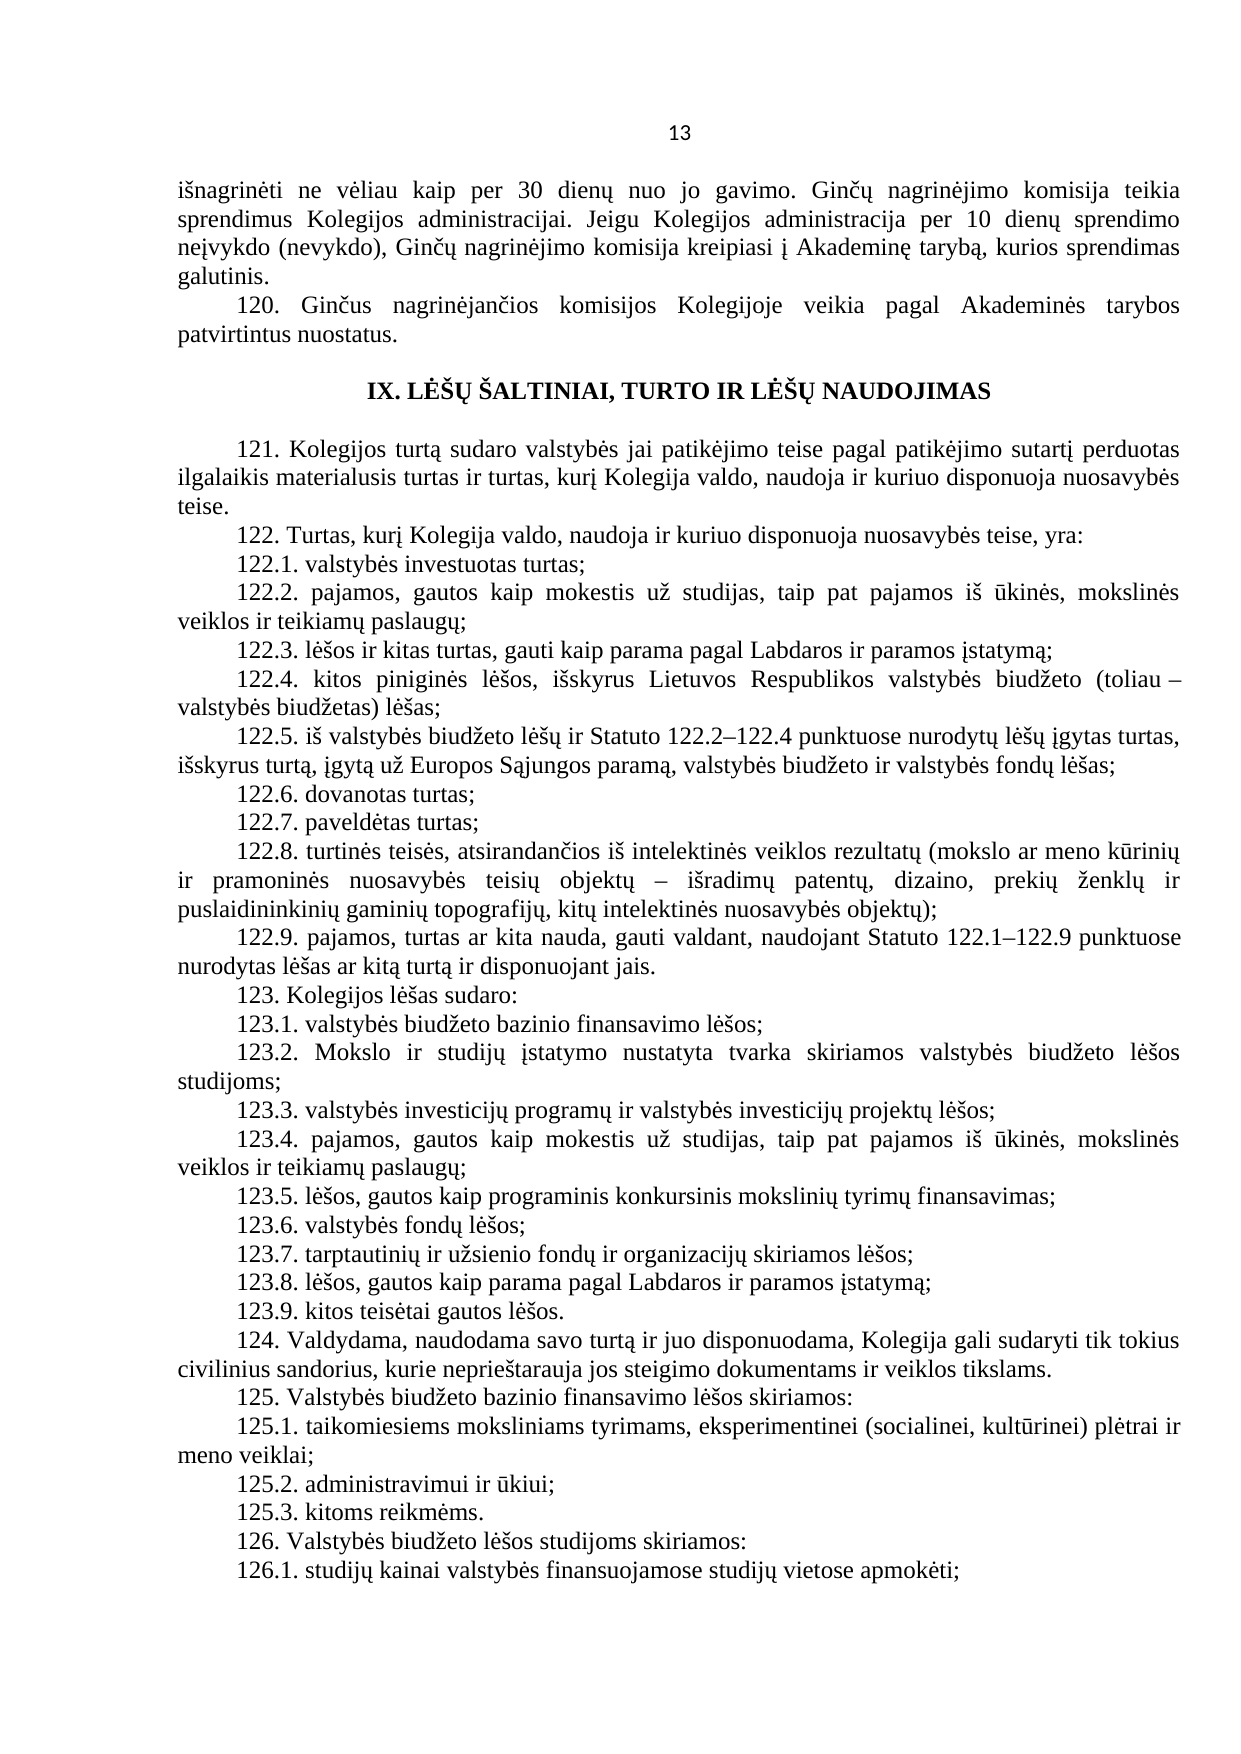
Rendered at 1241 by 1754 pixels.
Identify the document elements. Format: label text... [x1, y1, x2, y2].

text 123.5. lėšos, gautos kaip programinis konkursinis mokslinių tyrimų finansavimas; [177, 1181, 1181, 1210]
text 121. Kolegijos turtą sudaro valstybės jai patikėjimo teise pagal patikėjimo sutartį perduotas ilgalaikis materialusis turtas ir turtas, kurį Kolegija valdo, naudoja ir kuriuo disponuoja nuosavybės teise. [177, 434, 1181, 520]
text 123.7. tarptautinių ir užsienio fondų ir organizacijų skiriamos lėšos; [177, 1239, 1181, 1267]
text 125.2. administravimui ir ūkiui; [177, 1469, 1181, 1497]
text išnagrinėti ne vėliau kaip per 30 dienų nuo jo gavimo. Ginčų nagrinėjimo komisija teikia sprendimus Kolegijos administracijai. Jeigu Kolegijos administracija per 10 dienų sprendimo neįvykdo (nevykdo), Ginčų nagrinėjimo komisija kreipiasi į Akademinę tarybą, kurios sprendimas galutinis. [177, 175, 1181, 290]
text 123.2. Mokslo ir studijų įstatymo nustatyta tvarka skiriamos valstybės biudžeto lėšos studijoms; [177, 1037, 1181, 1095]
text 122.4. kitos piniginės lėšos, išskyrus Lietuvos Respublikos valstybės biudžeto (toliau – valstybės biudžetas) lėšas; [177, 664, 1181, 721]
text 126. Valstybės biudžeto lėšos studijoms skiriamos: [177, 1526, 1181, 1555]
text 123.1. valstybės biudžeto bazinio finansavimo lėšos; [177, 1009, 1181, 1037]
text 122.8. turtinės teisės, atsirandančios iš intelektinės veiklos rezultatų (mokslo ar meno kūrinių ir pramoninės nuosavybės teisių objektų – išradimų patentų, dizaino, prekių ženklų ir puslaidininkinių gaminių topografijų, kitų intelektinės nuosavybės objektų); [177, 836, 1181, 922]
text 124. Valdydama, naudodama savo turtą ir juo disponuodama, Kolegija gali sudaryti tik tokius civilinius sandorius, kurie neprieštarauja jos steigimo dokumentams ir veiklos tikslams. [177, 1325, 1181, 1382]
text 122.2. pajamos, gautos kaip mokestis už studijas, taip pat pajamos iš ūkinės, mokslinės veiklos ir teikiamų paslaugų; [177, 577, 1181, 635]
text 122.1. valstybės investuotas turtas; [177, 549, 1181, 577]
text 122.5. iš valstybės biudžeto lėšų ir Statuto 122.2–122.4 punktuose nurodytų lėšų įgytas turtas, išskyrus turtą, įgytą už Europos Sąjungos paramą, valstybės biudžeto ir valstybės fondų lėšas; [177, 721, 1181, 779]
text 122.7. paveldėtas turtas; [177, 807, 1181, 836]
text IX. LĖŠŲ ŠALTINIAI, TURTO IR LĖŠŲ NAUDOJIMAS [177, 376, 1181, 405]
text 125.3. kitoms reikmėms. [177, 1497, 1181, 1526]
text 123.6. valstybės fondų lėšos; [177, 1210, 1181, 1239]
text 126.1. studijų kainai valstybės finansuojamose studijų vietose apmokėti; [177, 1555, 1181, 1584]
text 120. Ginčus nagrinėjančios komisijos Kolegijoje veikia pagal Akademinės tarybos patvirtintus nuostatus. [177, 290, 1181, 347]
text 122.6. dovanotas turtas; [177, 779, 1181, 807]
text 123.8. lėšos, gautos kaip parama pagal Labdaros ir paramos įstatymą; [177, 1267, 1181, 1296]
text 123.4. pajamos, gautos kaip mokestis už studijas, taip pat pajamos iš ūkinės, mokslinės veiklos ir teikiamų paslaugų; [177, 1124, 1181, 1181]
text 123.9. kitos teisėtai gautos lėšos. [177, 1296, 1181, 1325]
text 122.3. lėšos ir kitas turtas, gauti kaip parama pagal Labdaros ir paramos įstatymą; [177, 635, 1181, 664]
text 123.3. valstybės investicijų programų ir valstybės investicijų projektų lėšos; [177, 1095, 1181, 1124]
text 125.1. taikomiesiems moksliniams tyrimams, eksperimentinei (socialinei, kultūrinei) plėtrai ir meno veiklai; [177, 1411, 1181, 1469]
text 122.9. pajamos, turtas ar kita nauda, gauti valdant, naudojant Statuto 122.1–122.9 punktuose nurodytas lėšas ar kitą turtą ir disponuojant jais. [177, 922, 1181, 980]
text 122. Turtas, kurį Kolegija valdo, naudoja ir kuriuo disponuoja nuosavybės teise, yra: [177, 520, 1181, 549]
text 123. Kolegijos lėšas sudaro: [177, 980, 1181, 1009]
text 125. Valstybės biudžeto bazinio finansavimo lėšos skiriamos: [177, 1382, 1181, 1411]
